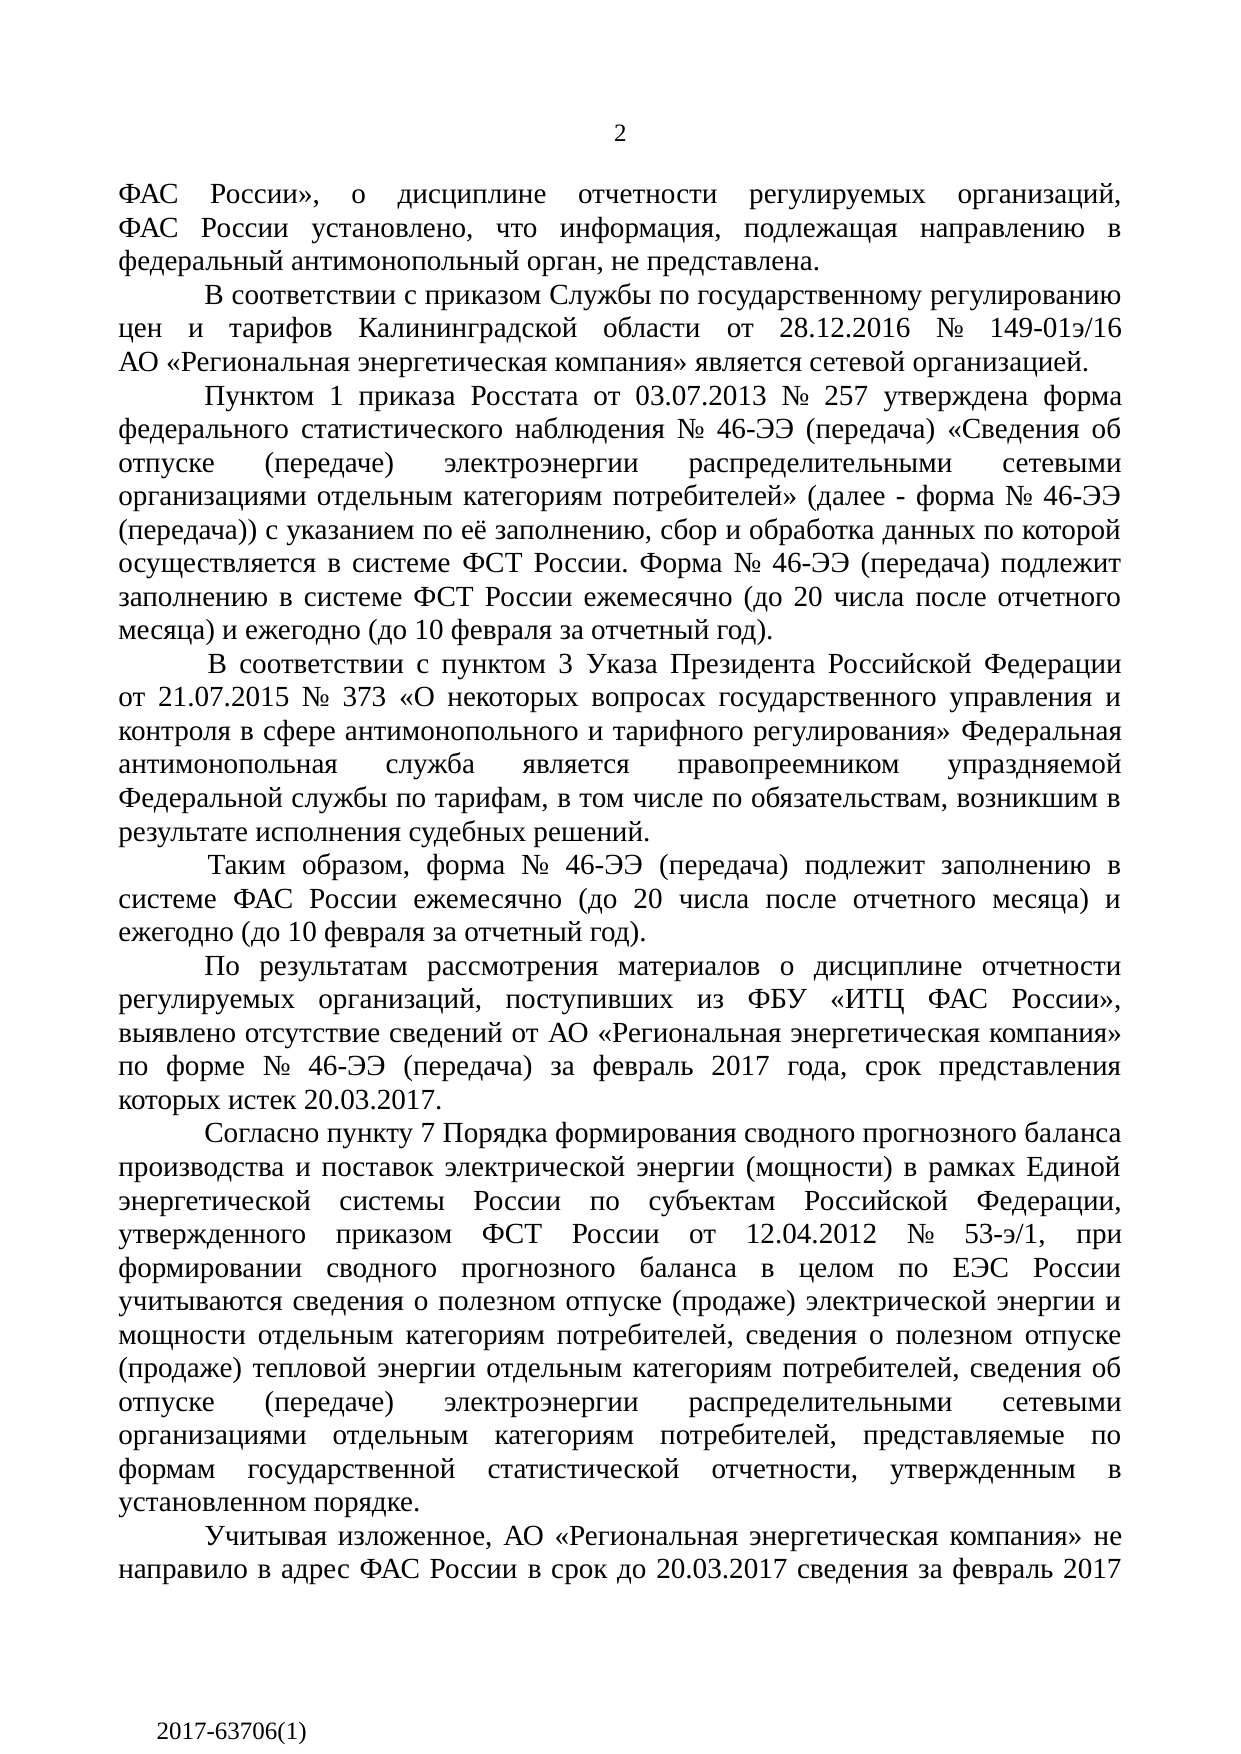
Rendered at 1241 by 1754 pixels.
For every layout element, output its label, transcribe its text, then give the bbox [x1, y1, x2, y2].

text Учитывая изложенное, АО «Региональная энергетическая компания» не направило в адрес ФАС России в срок до 20.03.2017 сведения за февраль 2017 [118, 1518, 1122, 1585]
text По результатам рассмотрения материалов о дисциплине отчетности регулируемых организаций, поступивших из ФБУ «ИТЦ ФАС России», выявлено отсутствие сведений от АО «Региональная энергетическая компания» по форме № 46-ЭЭ (передача) за февраль 2017 года, срок представления которых истек 20.03.2017. [118, 948, 1122, 1116]
text ФАС России», о дисциплине отчетности регулируемых организаций, ФАС России установлено, что информация, подлежащая направлению в федеральный антимонопольный орган, не представлена. [118, 176, 1122, 277]
text Пунктом 1 приказа Росстата от 03.07.2013 № 257 утверждена форма федерального статистического наблюдения № 46-ЭЭ (передача) «Сведения об отпуске (передаче) электроэнергии распределительными сетевыми организациями отдельным категориям потребителей» (далее - форма № 46-ЭЭ (передача)) с указанием по её заполнению, сбор и обработка данных по которой осуществляется в системе ФСТ России. Форма № 46-ЭЭ (передача) подлежит заполнению в системе ФСТ России ежемесячно (до 20 числа после отчетного месяца) и ежегодно (до 10 февраля за отчетный год). [118, 378, 1122, 646]
text Согласно пункту 7 Порядка формирования сводного прогнозного баланса производства и поставок электрической энергии (мощности) в рамках Единой энергетической системы России по субъектам Российской Федерации, утвержденного приказом ФСТ России от 12.04.2012 № 53-э/1, при формировании сводного прогнозного баланса в целом по ЕЭС России учитываются сведения о полезном отпуске (продаже) электрической энергии и мощности отдельным категориям потребителей, сведения о полезном отпуске (продаже) тепловой энергии отдельным категориям потребителей, сведения об отпуске (передаче) электроэнергии распределительными сетевыми организациями отдельным категориям потребителей, представляемые по формам государственной статистической отчетности, утвержденным в установленном порядке. [118, 1116, 1122, 1518]
text Таким образом, форма № 46-ЭЭ (передача) подлежит заполнению в системе ФАС России ежемесячно (до 20 числа после отчетного месяца) и ежегодно (до 10 февраля за отчетный год). [118, 847, 1122, 948]
text В соответствии с пунктом 3 Указа Президента Российской Федерации от 21.07.2015 № 373 «О некоторых вопросах государственного управления и контроля в сфере антимонопольного и тарифного регулирования» Федеральная антимонопольная служба является правопреемником упраздняемой Федеральной службы по тарифам, в том числе по обязательствам, возникшим в результате исполнения судебных решений. [118, 646, 1122, 847]
text В соответствии с приказом Службы по государственному регулированию цен и тарифов Калининградской области от 28.12.2016 № 149-01э/16 АО «Региональная энергетическая компания» является сетевой организацией. [118, 277, 1122, 378]
